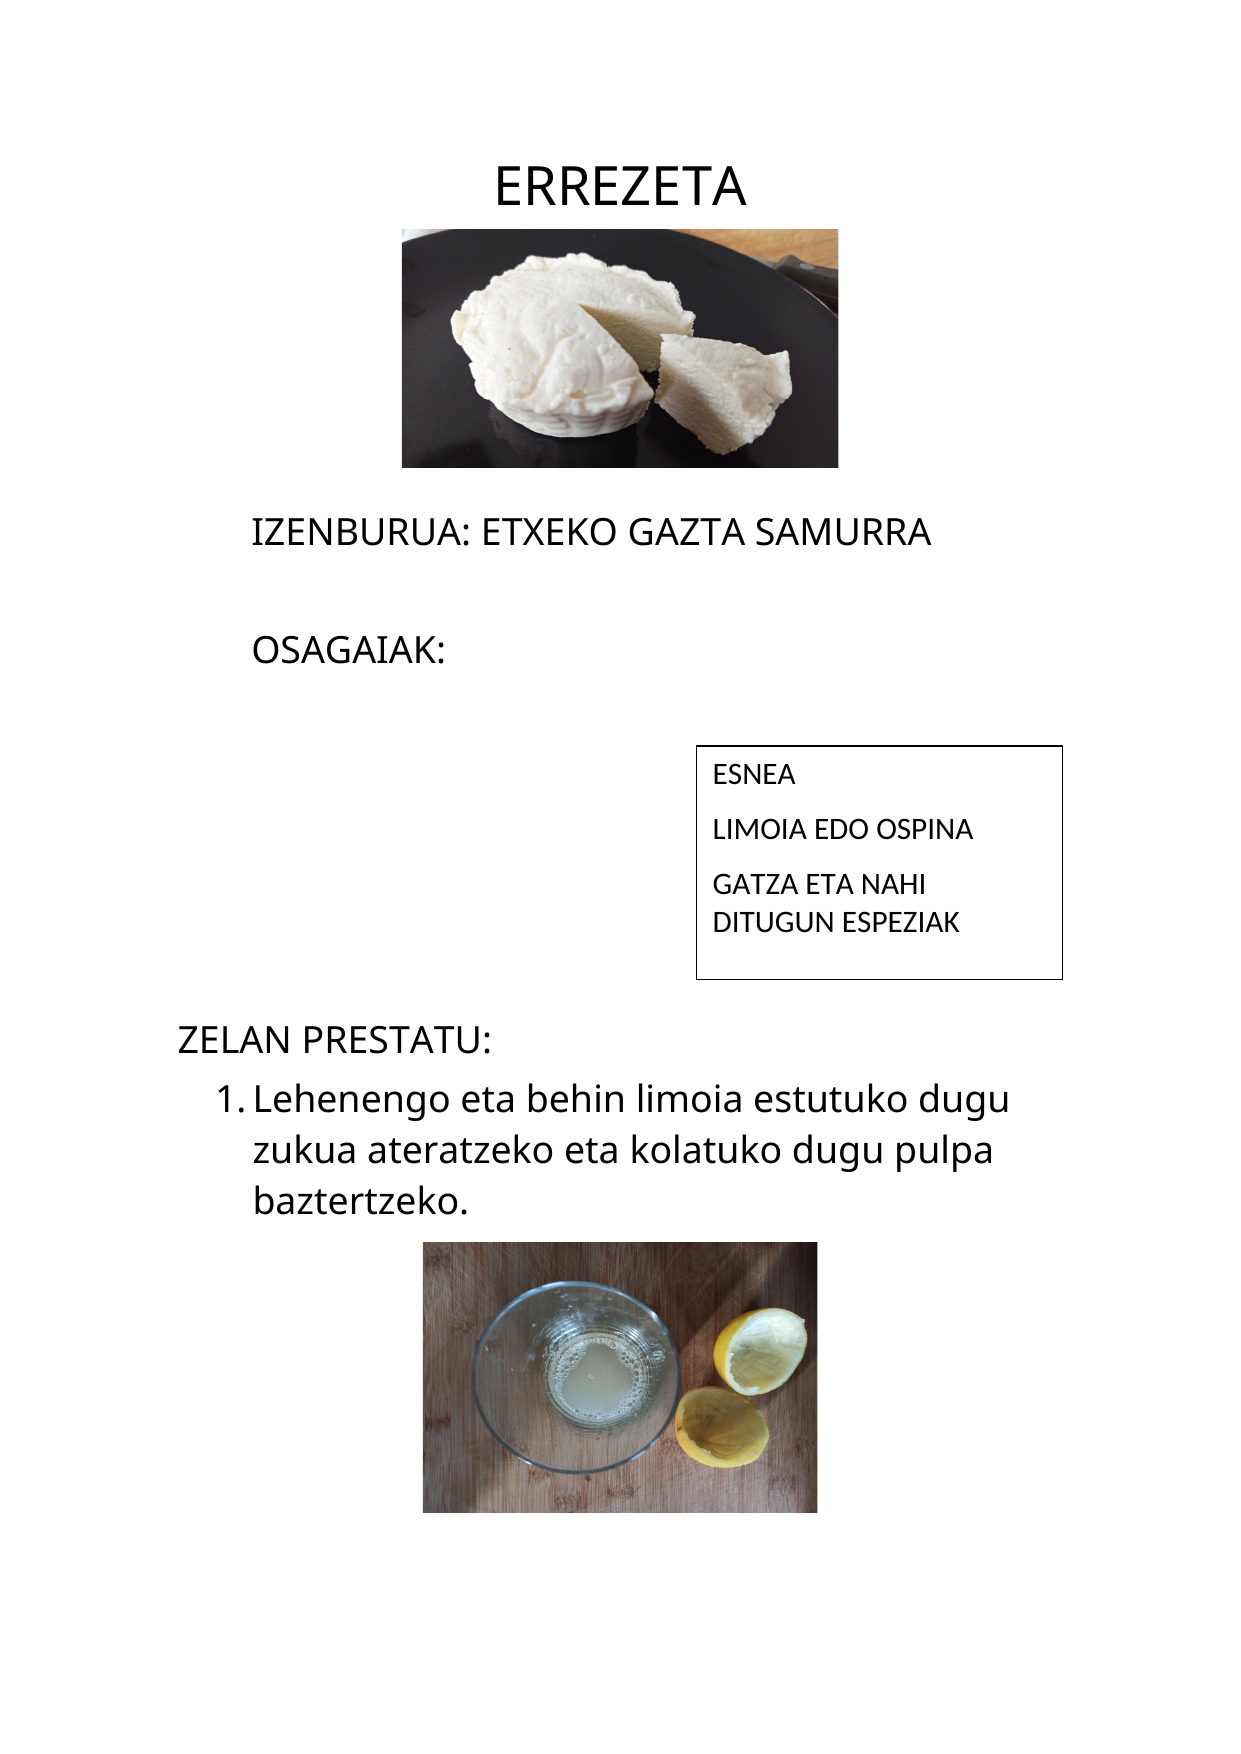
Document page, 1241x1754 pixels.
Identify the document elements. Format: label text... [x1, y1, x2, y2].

text LIMOIA EDO OSPINA [712, 809, 1046, 847]
text ESNEA [712, 754, 1046, 793]
text ERREZETA [177, 148, 1063, 221]
text ZELAN PRESTATU: [177, 1013, 1063, 1064]
text OSAGAIAK: [177, 623, 1063, 674]
list Lehenengo eta behin limoia estutuko dugu zukua ateratzeko eta kolatuko dugu pulpa baztertzeko. [215, 1072, 1063, 1226]
text IZENBURUA: ETXEKO GAZTA SAMURRA [251, 505, 1063, 556]
text GATZA ETA NAHI DITUGUN ESPEZIAK [712, 864, 1046, 940]
